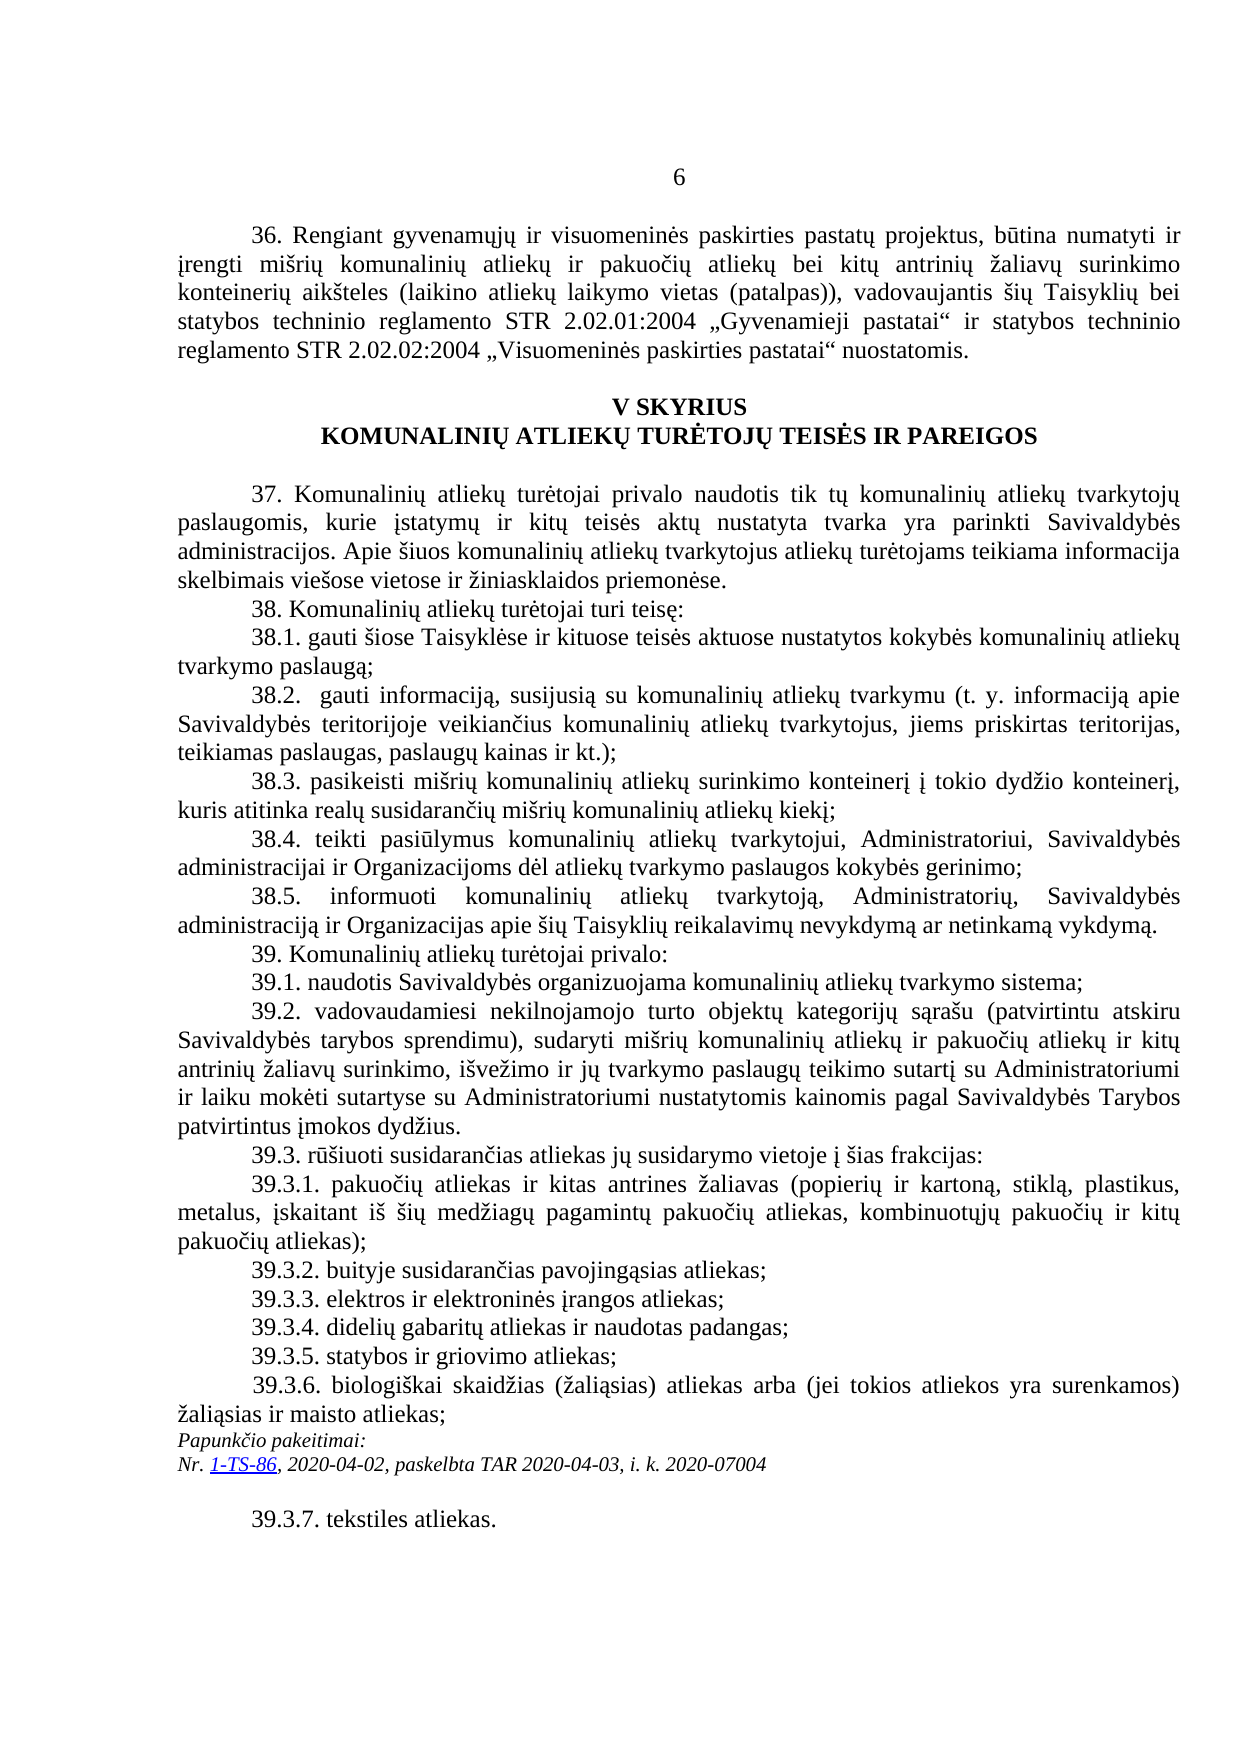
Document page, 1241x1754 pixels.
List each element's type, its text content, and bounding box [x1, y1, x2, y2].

text KOMUNALINIŲ ATLIEKŲ TURĖTOJŲ TEISĖS IR PAREIGOS [177, 421, 1181, 450]
text 39.3.5. statybos ir griovimo atliekas; [177, 1341, 1181, 1370]
text 39.3.6. biologiškai skaidžias (žaliąsias) atliekas arba (jei tokios atliekos yra surenkamos) žaliąsias ir maisto atliekas; [177, 1370, 1181, 1427]
text 39.3.4. didelių gabaritų atliekas ir naudotas padangas; [177, 1312, 1181, 1341]
text Nr. 1-TS-86, 2020-04-02, paskelbta TAR 2020-04-03, i. k. 2020-07004 [177, 1452, 1181, 1476]
text 38.3. pasikeisti mišrių komunalinių atliekų surinkimo konteinerį į tokio dydžio konteinerį, kuris atitinka realų susidarančių mišrių komunalinių atliekų kiekį; [177, 766, 1181, 824]
text 37. Komunalinių atliekų turėtojai privalo naudotis tik tų komunalinių atliekų tvarkytojų paslaugomis, kurie įstatymų ir kitų teisės aktų nustatyta tvarka yra parinkti Savivaldybės administracijos. Apie šiuos komunalinių atliekų tvarkytojus atliekų turėtojams teikiama informacija skelbimais viešose vietose ir žiniasklaidos priemonėse. [177, 479, 1181, 594]
text 39.3.3. elektros ir elektroninės įrangos atliekas; [177, 1284, 1181, 1312]
text 38. Komunalinių atliekų turėtojai turi teisę: [177, 594, 1181, 622]
text 39.3.1. pakuočių atliekas ir kitas antrines žaliavas (popierių ir kartoną, stiklą, plastikus, metalus, įskaitant iš šių medžiagų pagamintų pakuočių atliekas, kombinuotųjų pakuočių ir kitų pakuočių atliekas); [177, 1169, 1181, 1255]
text 38.5. informuoti komunalinių atliekų tvarkytoją, Administratorių, Savivaldybės administraciją ir Organizacijas apie šių Taisyklių reikalavimų nevykdymą ar netinkamą vykdymą. [177, 881, 1181, 939]
text 38.4. teikti pasiūlymus komunalinių atliekų tvarkytojui, Administratoriui, Savivaldybės administracijai ir Organizacijoms dėl atliekų tvarkymo paslaugos kokybės gerinimo; [177, 824, 1181, 881]
text 39.1. naudotis Savivaldybės organizuojama komunalinių atliekų tvarkymo sistema; [177, 967, 1181, 996]
text 39. Komunalinių atliekų turėtojai privalo: [177, 939, 1181, 967]
text 39.3. rūšiuoti susidarančias atliekas jų susidarymo vietoje į šias frakcijas: [177, 1140, 1181, 1169]
text 36. Rengiant gyvenamųjų ir visuomeninės paskirties pastatų projektus, būtina numatyti ir įrengti mišrių komunalinių atliekų ir pakuočių atliekų bei kitų antrinių žaliavų surinkimo konteinerių aikšteles (laikino atliekų laikymo vietas (patalpas)), vadovaujantis šių Taisyklių bei statybos techninio reglamento STR 2.02.01:2004 „Gyvenamieji pastatai“ ir statybos techninio reglamento STR 2.02.02:2004 „Visuomeninės paskirties pastatai“ nuostatomis. [177, 220, 1181, 364]
text 38.2. gauti informaciją, susijusią su komunalinių atliekų tvarkymu (t. y. informaciją apie Savivaldybės teritorijoje veikiančius komunalinių atliekų tvarkytojus, jiems priskirtas teritorijas, teikiamas paslaugas, paslaugų kainas ir kt.); [177, 680, 1181, 766]
text 39.2. vadovaudamiesi nekilnojamojo turto objektų kategorijų sąrašu (patvirtintu atskiru Savivaldybės tarybos sprendimu), sudaryti mišrių komunalinių atliekų ir pakuočių atliekų ir kitų antrinių žaliavų surinkimo, išvežimo ir jų tvarkymo paslaugų teikimo sutartį su Administratoriumi ir laiku mokėti sutartyse su Administratoriumi nustatytomis kainomis pagal Savivaldybės Tarybos patvirtintus įmokos dydžius. [177, 996, 1181, 1140]
text V SKYRIUS [177, 392, 1181, 421]
text Papunkčio pakeitimai: [177, 1427, 1181, 1452]
text 39.3.2. buityje susidarančias pavojingąsias atliekas; [177, 1255, 1181, 1284]
text 39.3.7. tekstiles atliekas. [177, 1504, 1181, 1533]
text 38.1. gauti šiose Taisyklėse ir kituose teisės aktuose nustatytos kokybės komunalinių atliekų tvarkymo paslaugą; [177, 622, 1181, 680]
